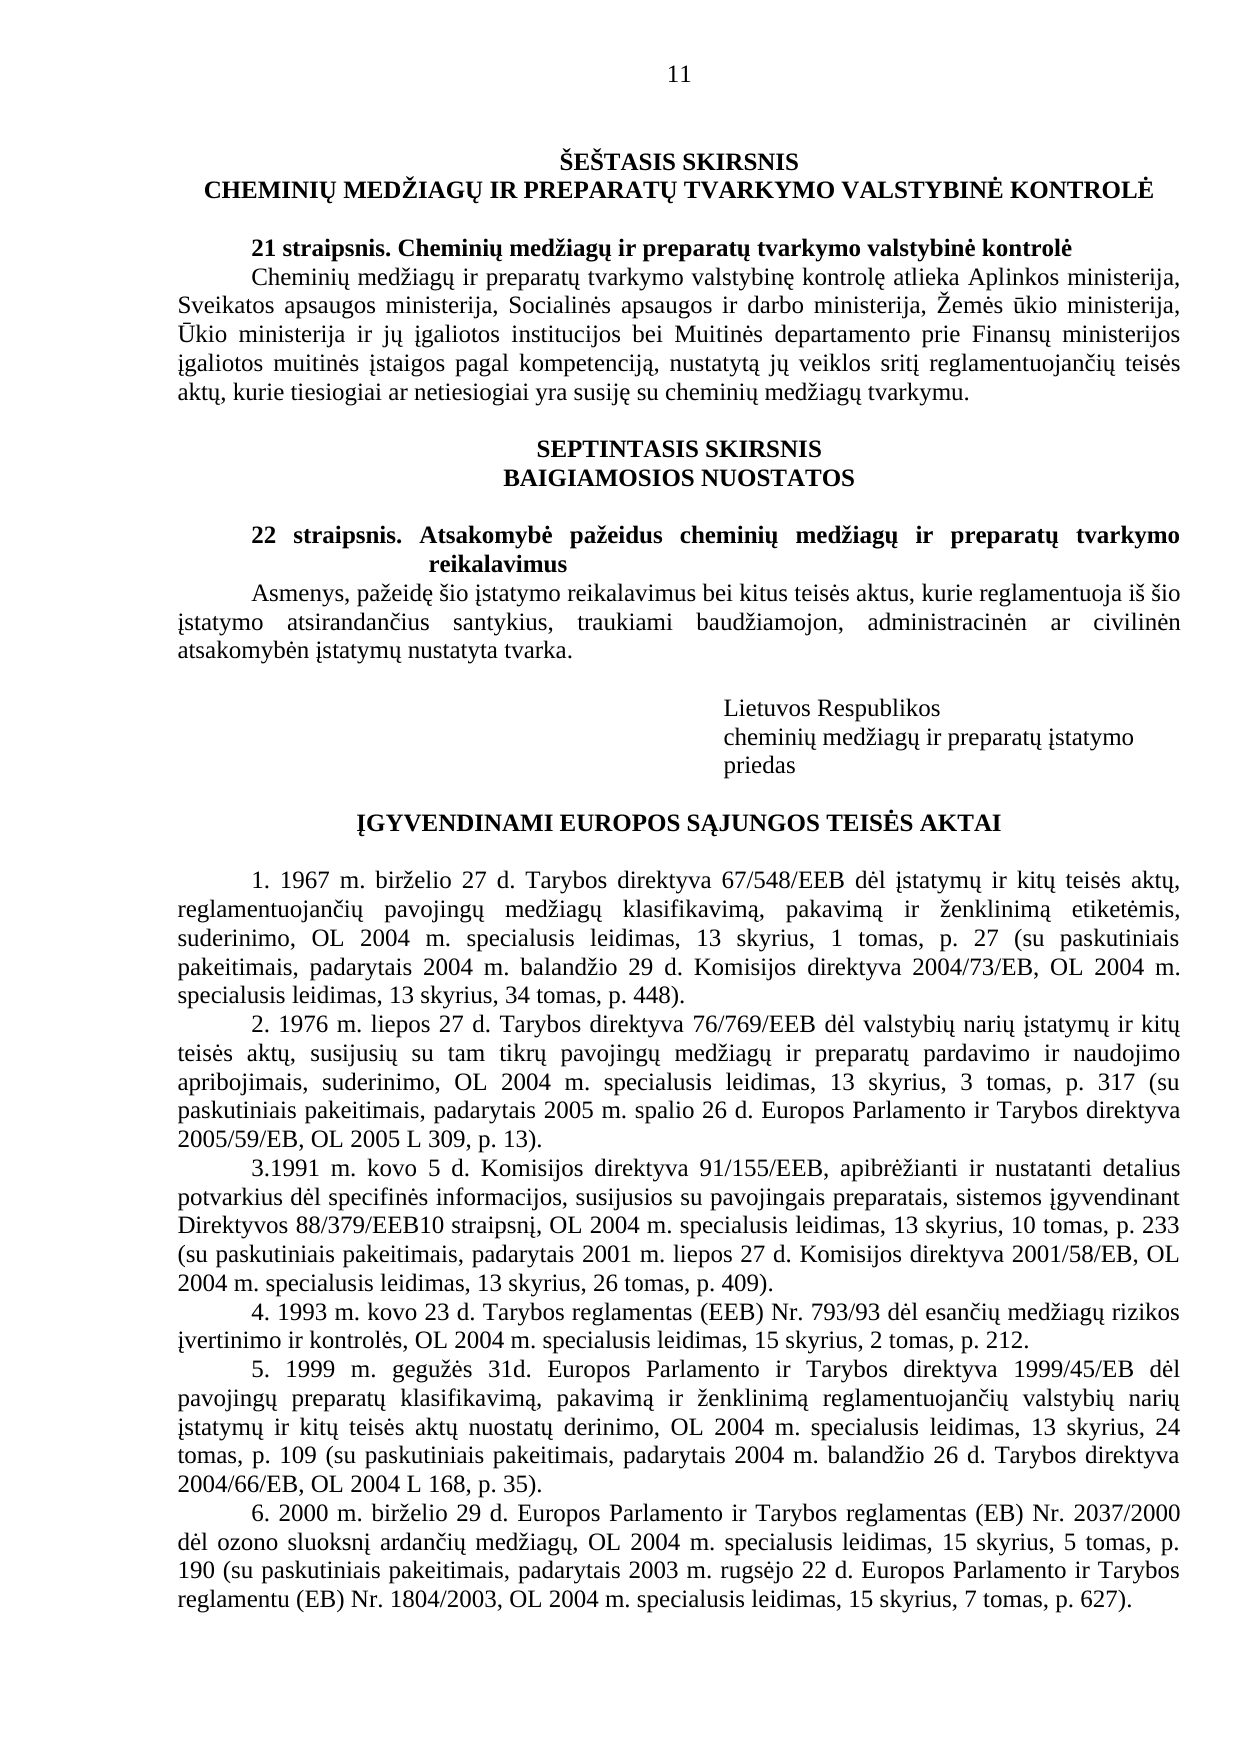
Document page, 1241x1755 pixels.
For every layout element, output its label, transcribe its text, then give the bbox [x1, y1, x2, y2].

text 1. 1967 m. birželio 27 d. Tarybos direktyva 67/548/EEB dėl įstatymų ir kitų teisės aktų, reglamentuojančių pavojingų medžiagų klasifikavimą, pakavimą ir ženklinimą etiketėmis, suderinimo, OL 2004 m. specialusis leidimas, 13 skyrius, 1 tomas, p. 27 (su paskutiniais pakeitimais, padarytais 2004 m. balandžio 29 d. Komisijos direktyva 2004/73/EB, OL 2004 m. specialusis leidimas, 13 skyrius, 34 tomas, p. 448). [177, 866, 1181, 1009]
text 21 straipsnis. Cheminių medžiagų ir preparatų tvarkymo valstybinė kontrolė [177, 233, 1181, 262]
text CHEMINIŲ MEDŽIAGŲ IR PREPARATŲ TVARKYMO VALSTYBINĖ KONTROLĖ [177, 176, 1181, 204]
text 6. 2000 m. birželio 29 d. Europos Parlamento ir Tarybos reglamentas (EB) Nr. 2037/2000 dėl ozono sluoksnį ardančių medžiagų, OL 2004 m. specialusis leidimas, 15 skyrius, 5 tomas, p. 190 (su paskutiniais pakeitimais, padarytais 2003 m. rugsėjo 22 d. Europos Parlamento ir Tarybos reglamentu (EB) Nr. 1804/2003, OL 2004 m. specialusis leidimas, 15 skyrius, 7 tomas, p. 627). [177, 1498, 1181, 1613]
text 2. 1976 m. liepos 27 d. Tarybos direktyva 76/769/EEB dėl valstybių narių įstatymų ir kitų teisės aktų, susijusių su tam tikrų pavojingų medžiagų ir preparatų pardavimo ir naudojimo apribojimais, suderinimo, OL 2004 m. specialusis leidimas, 13 skyrius, 3 tomas, p. 317 (su paskutiniais pakeitimais, padarytais 2005 m. spalio 26 d. Europos Parlamento ir Tarybos direktyva 2005/59/EB, OL 2005 L 309, p. 13). [177, 1009, 1181, 1153]
text cheminių medžiagų ir preparatų įstatymo [649, 722, 1181, 751]
text Cheminių medžiagų ir preparatų tvarkymo valstybinę kontrolę atlieka Aplinkos ministerija, Sveikatos apsaugos ministerija, Socialinės apsaugos ir darbo ministerija, Žemės ūkio ministerija, Ūkio ministerija ir jų įgaliotos institucijos bei Muitinės departamento prie Finansų ministerijos įgaliotos muitinės įstaigos pagal kompetenciją, nustatytą jų veiklos sritį reglamentuojančių teisės aktų, kurie tiesiogiai ar netiesiogiai yra susiję su cheminių medžiagų tvarkymu. [177, 262, 1181, 406]
text ŠEŠTASIS SKIRSNIS [177, 147, 1181, 176]
text 5. 1999 m. gegužės 31d. Europos Parlamento ir Tarybos direktyva 1999/45/EB dėl pavojingų preparatų klasifikavimą, pakavimą ir ženklinimą reglamentuojančių valstybių narių įstatymų ir kitų teisės aktų nuostatų derinimo, OL 2004 m. specialusis leidimas, 13 skyrius, 24 tomas, p. 109 (su paskutiniais pakeitimais, padarytais 2004 m. balandžio 26 d. Tarybos direktyva 2004/66/EB, OL 2004 L 168, p. 35). [177, 1354, 1181, 1498]
text priedas [649, 751, 1181, 779]
text ĮGYVENDINAMI EUROPOS SĄJUNGOS TEISĖS AKTAI [177, 808, 1181, 837]
text 3.1991 m. kovo 5 d. Komisijos direktyva 91/155/EEB, apibrėžianti ir nustatanti detalius potvarkius dėl specifinės informacijos, susijusios su pavojingais preparatais, sistemos įgyvendinant Direktyvos 88/379/EEB10 straipsnį, OL 2004 m. specialusis leidimas, 13 skyrius, 10 tomas, p. 233 (su paskutiniais pakeitimais, padarytais 2001 m. liepos 27 d. Komisijos direktyva 2001/58/EB, OL 2004 m. specialusis leidimas, 13 skyrius, 26 tomas, p. 409). [177, 1153, 1181, 1297]
text Asmenys, pažeidę šio įstatymo reikalavimus bei kitus teisės aktus, kurie reglamentuoja iš šio įstatymo atsirandančius santykius, traukiami baudžiamojon, administracinėn ar civilinėn atsakomybėn įstatymų nustatyta tvarka. [177, 578, 1181, 664]
text 22 straipsnis. Atsakomybė pažeidus cheminių medžiagų ir preparatų tvarkymo reikalavimus [251, 521, 1181, 578]
text Lietuvos Respublikos [649, 693, 1181, 722]
text SEPTINTASIS SKIRSNIS [177, 434, 1181, 463]
text 4. 1993 m. kovo 23 d. Tarybos reglamentas (EEB) Nr. 793/93 dėl esančių medžiagų rizikos įvertinimo ir kontrolės, OL 2004 m. specialusis leidimas, 15 skyrius, 2 tomas, p. 212. [177, 1297, 1181, 1354]
text BAIGIAMOSIOS NUOSTATOS [177, 463, 1181, 492]
